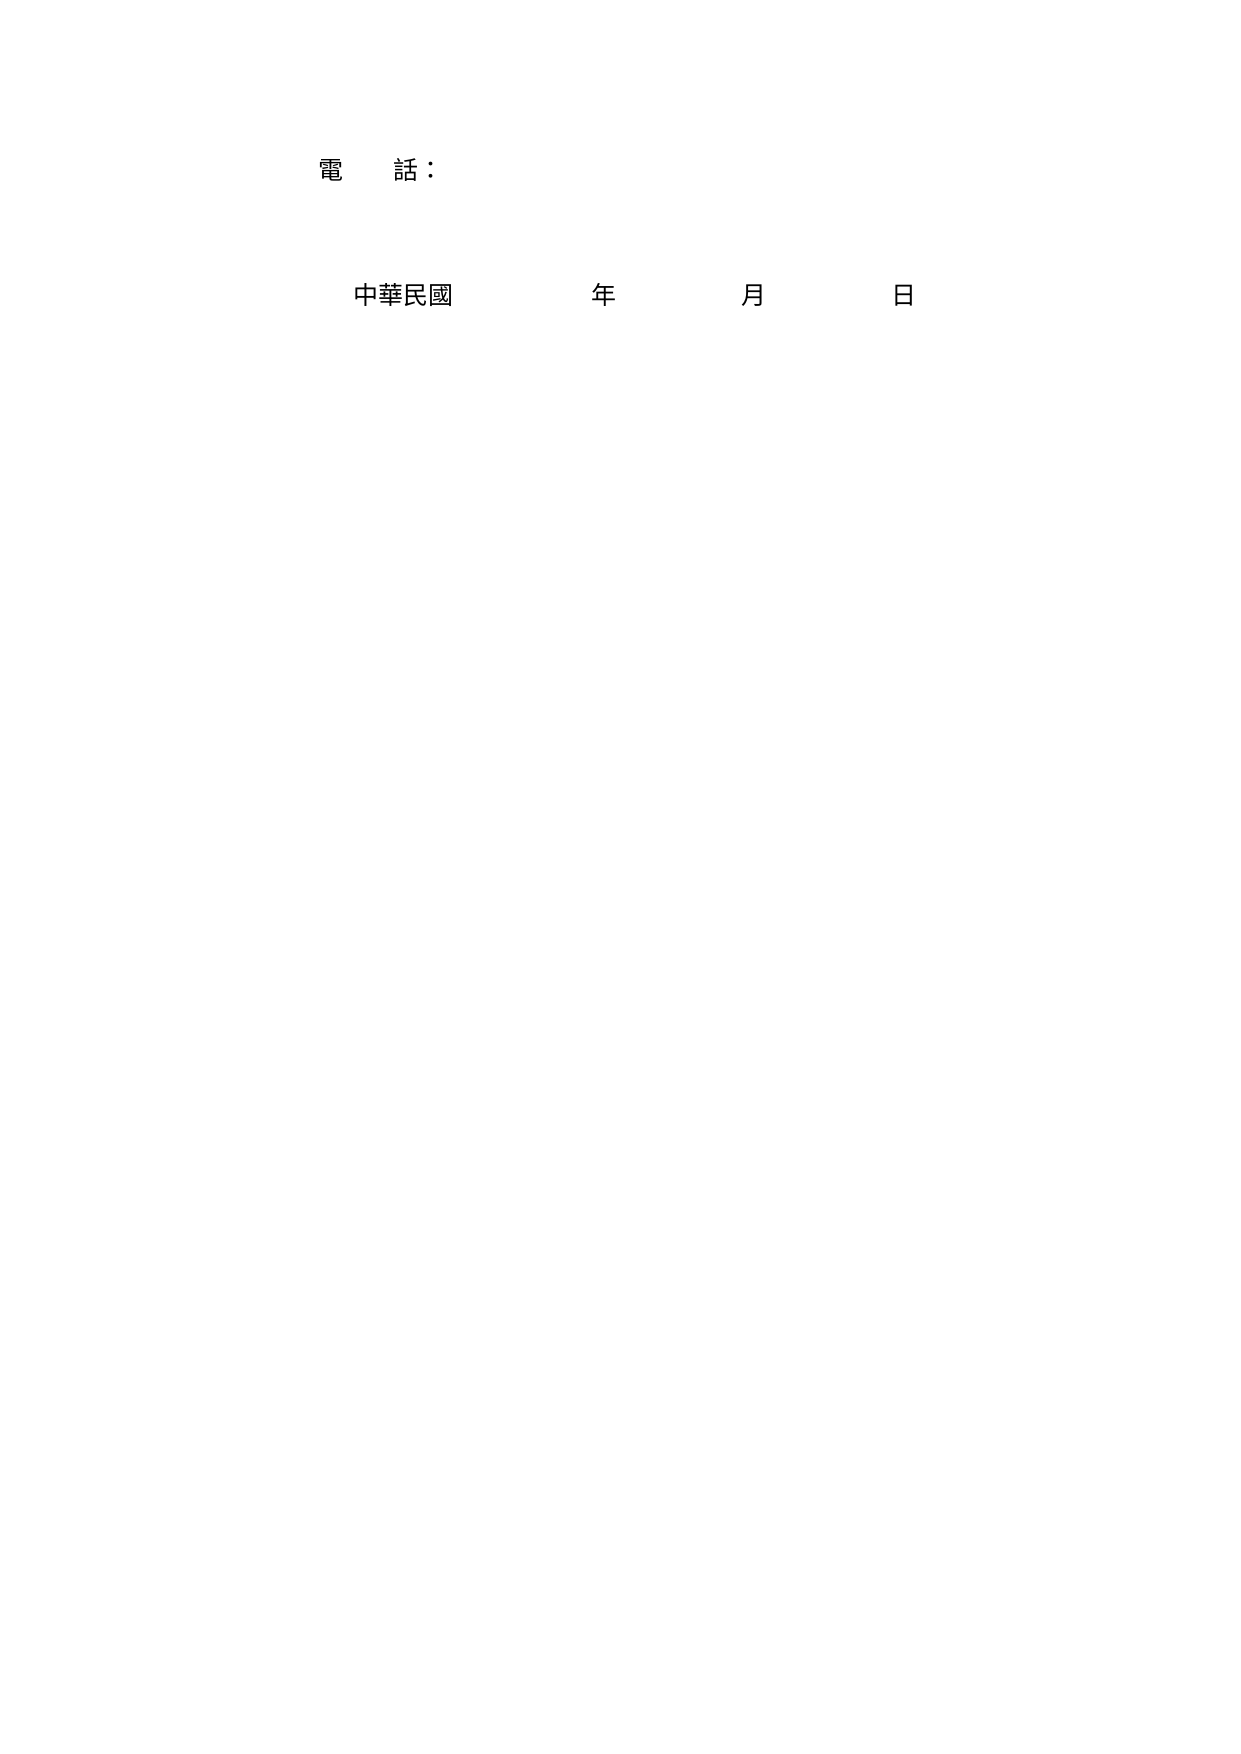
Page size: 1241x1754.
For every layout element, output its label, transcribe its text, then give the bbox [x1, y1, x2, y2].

text 中華民國 年 月 日 [148, 252, 1122, 314]
text 電 話： [118, 127, 1122, 189]
